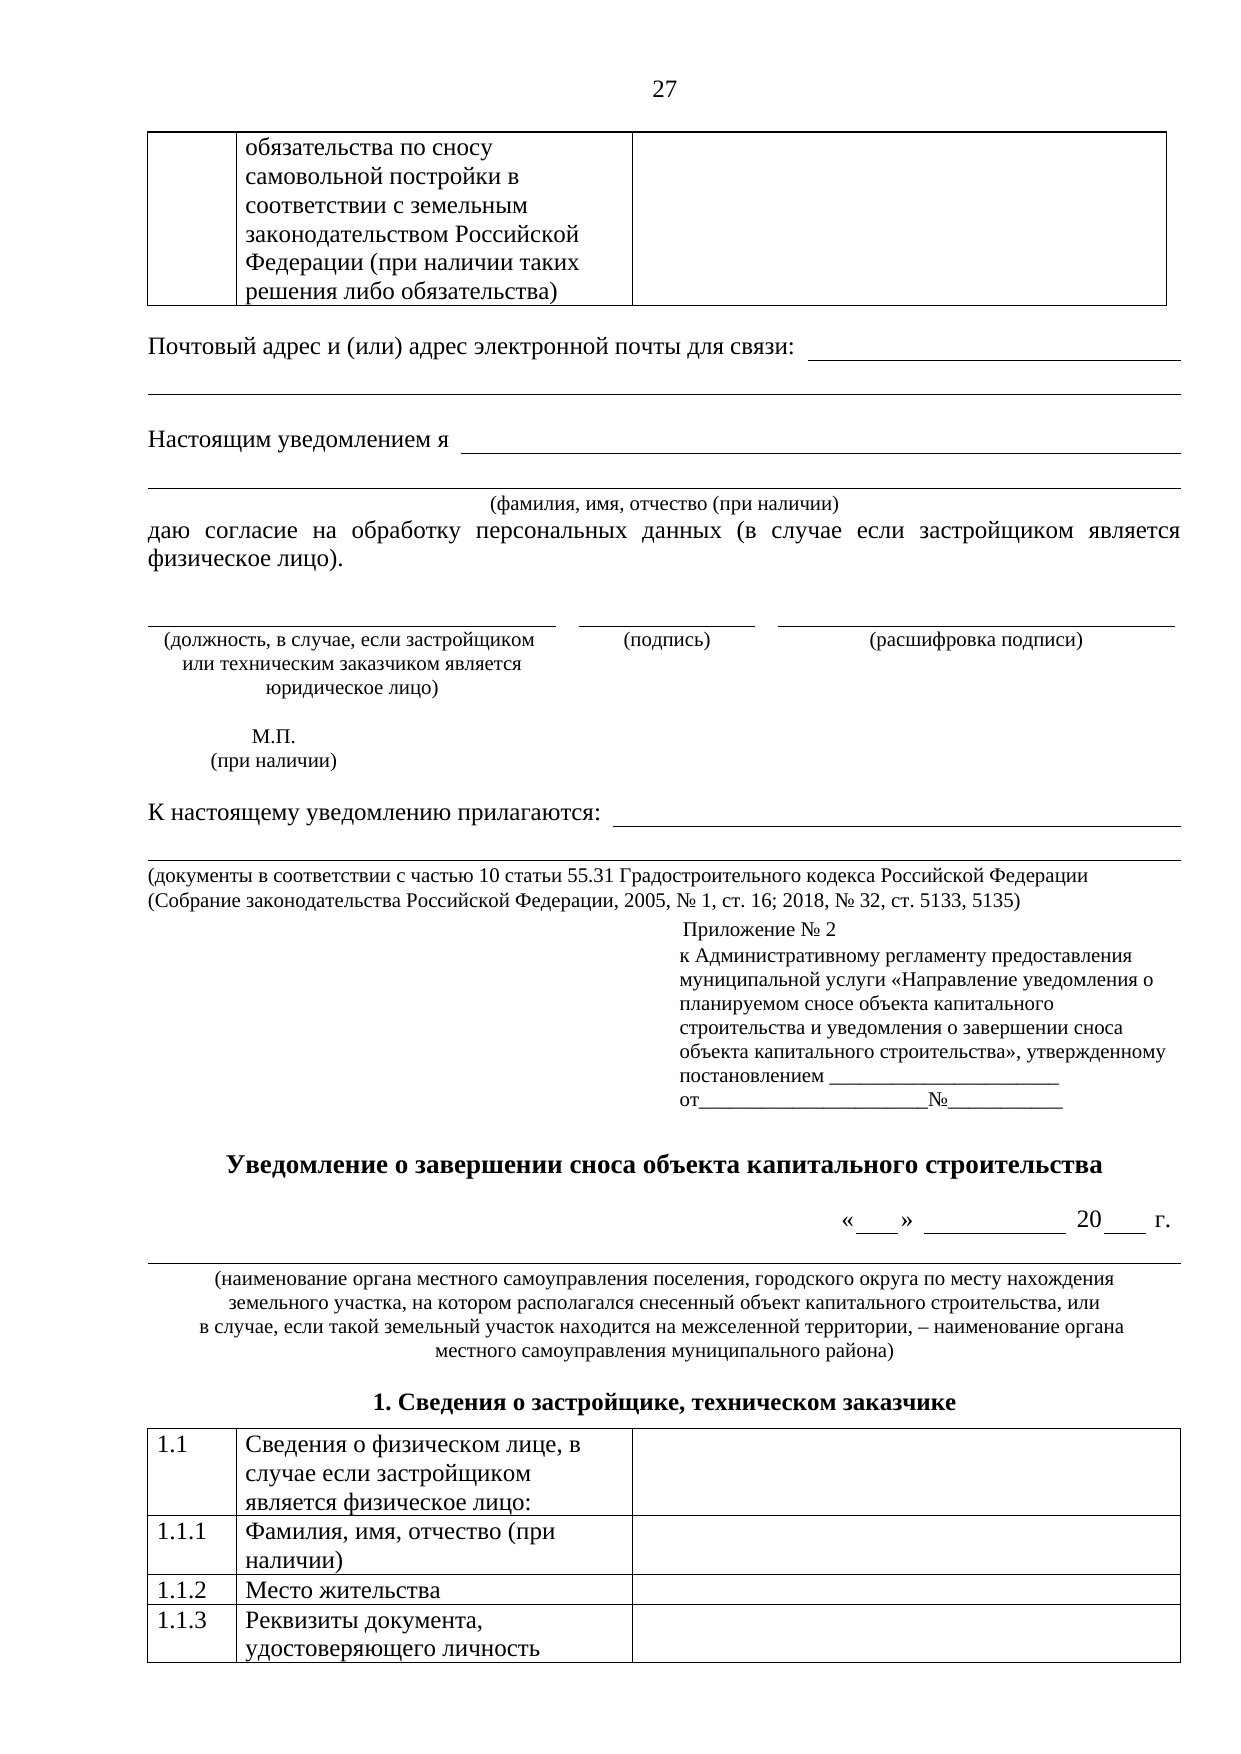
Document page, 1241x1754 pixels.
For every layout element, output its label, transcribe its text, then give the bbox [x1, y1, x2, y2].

text Настоящим уведомлением я [148, 424, 1181, 453]
table_header Сведения о физическом лице, в случае если застройщиком является физическое лицо: [237, 1429, 632, 1515]
text (наименование органа местного самоуправления поселения, городского округа по месту нахождения земельного участка, на котором располагался снесенный объект капитального строительства, или в случае, если такой земельный участок находится на межселенной территории, – наименование органа местного самоуправления муниципального района) [148, 1264, 1181, 1362]
table_cell 1.1.3 [148, 1605, 236, 1662]
table_header [924, 1204, 1066, 1233]
table_cell [633, 1605, 1180, 1662]
table_cell обязательства по сносу самовольной постройки в соответствии с земельным законодательством Российской Федерации (при наличии таких решения либо обязательства) [237, 133, 632, 305]
table_header 1.1 [148, 1429, 236, 1515]
table_cell [633, 1575, 1180, 1604]
text Уведомление о завершении сноса объекта капитального строительства [148, 1148, 1181, 1179]
text М.П. (при наличии) [148, 724, 399, 772]
text 1. Сведения о застройщике, техническом заказчике [148, 1387, 1181, 1416]
table_header [778, 597, 1175, 626]
table_cell [755, 626, 777, 699]
table_header [579, 597, 755, 626]
text (фамилия, имя, отчество (при наличии) [148, 489, 1181, 515]
table_cell Фамилия, имя, отчество (при наличии) [237, 1516, 632, 1574]
text (Собрание законодательства Российской Федерации, 2005, № 1, ст. 16; 2018, № 32, ст. 5133, 5135) [148, 887, 1181, 912]
table_cell [148, 133, 236, 305]
table_cell Место жительства [237, 1575, 632, 1604]
text Приложение № 2 [148, 912, 1181, 943]
table_cell (расшифровка подписи) [778, 627, 1175, 699]
text даю согласие на обработку персональных данных (в случае если застройщиком является физическое лицо). [148, 515, 1181, 572]
table_cell [633, 1516, 1180, 1574]
table_header [633, 1429, 1180, 1515]
table_cell [556, 626, 579, 699]
text Почтовый адрес и (или) адрес электронной почты для связи: [148, 331, 1181, 360]
table_header [1104, 1204, 1146, 1233]
table_cell [633, 133, 1166, 305]
text к Административному регламенту предоставления муниципальной услуги «Направление уведомления о планируемом сносе объекта капитального строительства и уведомления о завершении сноса объекта капитального строительства», утвержденному постановлением ______________________ [679, 943, 1181, 1087]
table_cell (подпись) [579, 627, 755, 699]
table_header [556, 597, 579, 626]
table_header « [833, 1204, 856, 1233]
table_header 20 [1066, 1204, 1104, 1233]
table_cell 1.1.1 [148, 1516, 236, 1574]
text (документы в соответствии с частью 10 статьи 55.31 Градостроительного кодекса Российской Федерации [148, 861, 1181, 887]
table_header [755, 597, 777, 626]
text К настоящему уведомлению прилагаются: [148, 797, 1181, 826]
table_cell 1.1.2 [148, 1575, 236, 1604]
table_cell (должность, в случае, если застройщиком или техническим заказчиком является юридическое лицо) [148, 627, 556, 699]
text от______________________№___________ [679, 1087, 1181, 1111]
table_header г. [1146, 1204, 1181, 1233]
table_header [148, 597, 556, 626]
table_header » [898, 1204, 924, 1233]
table_cell Реквизиты документа, удостоверяющего личность [237, 1605, 632, 1662]
table_header [856, 1204, 898, 1233]
